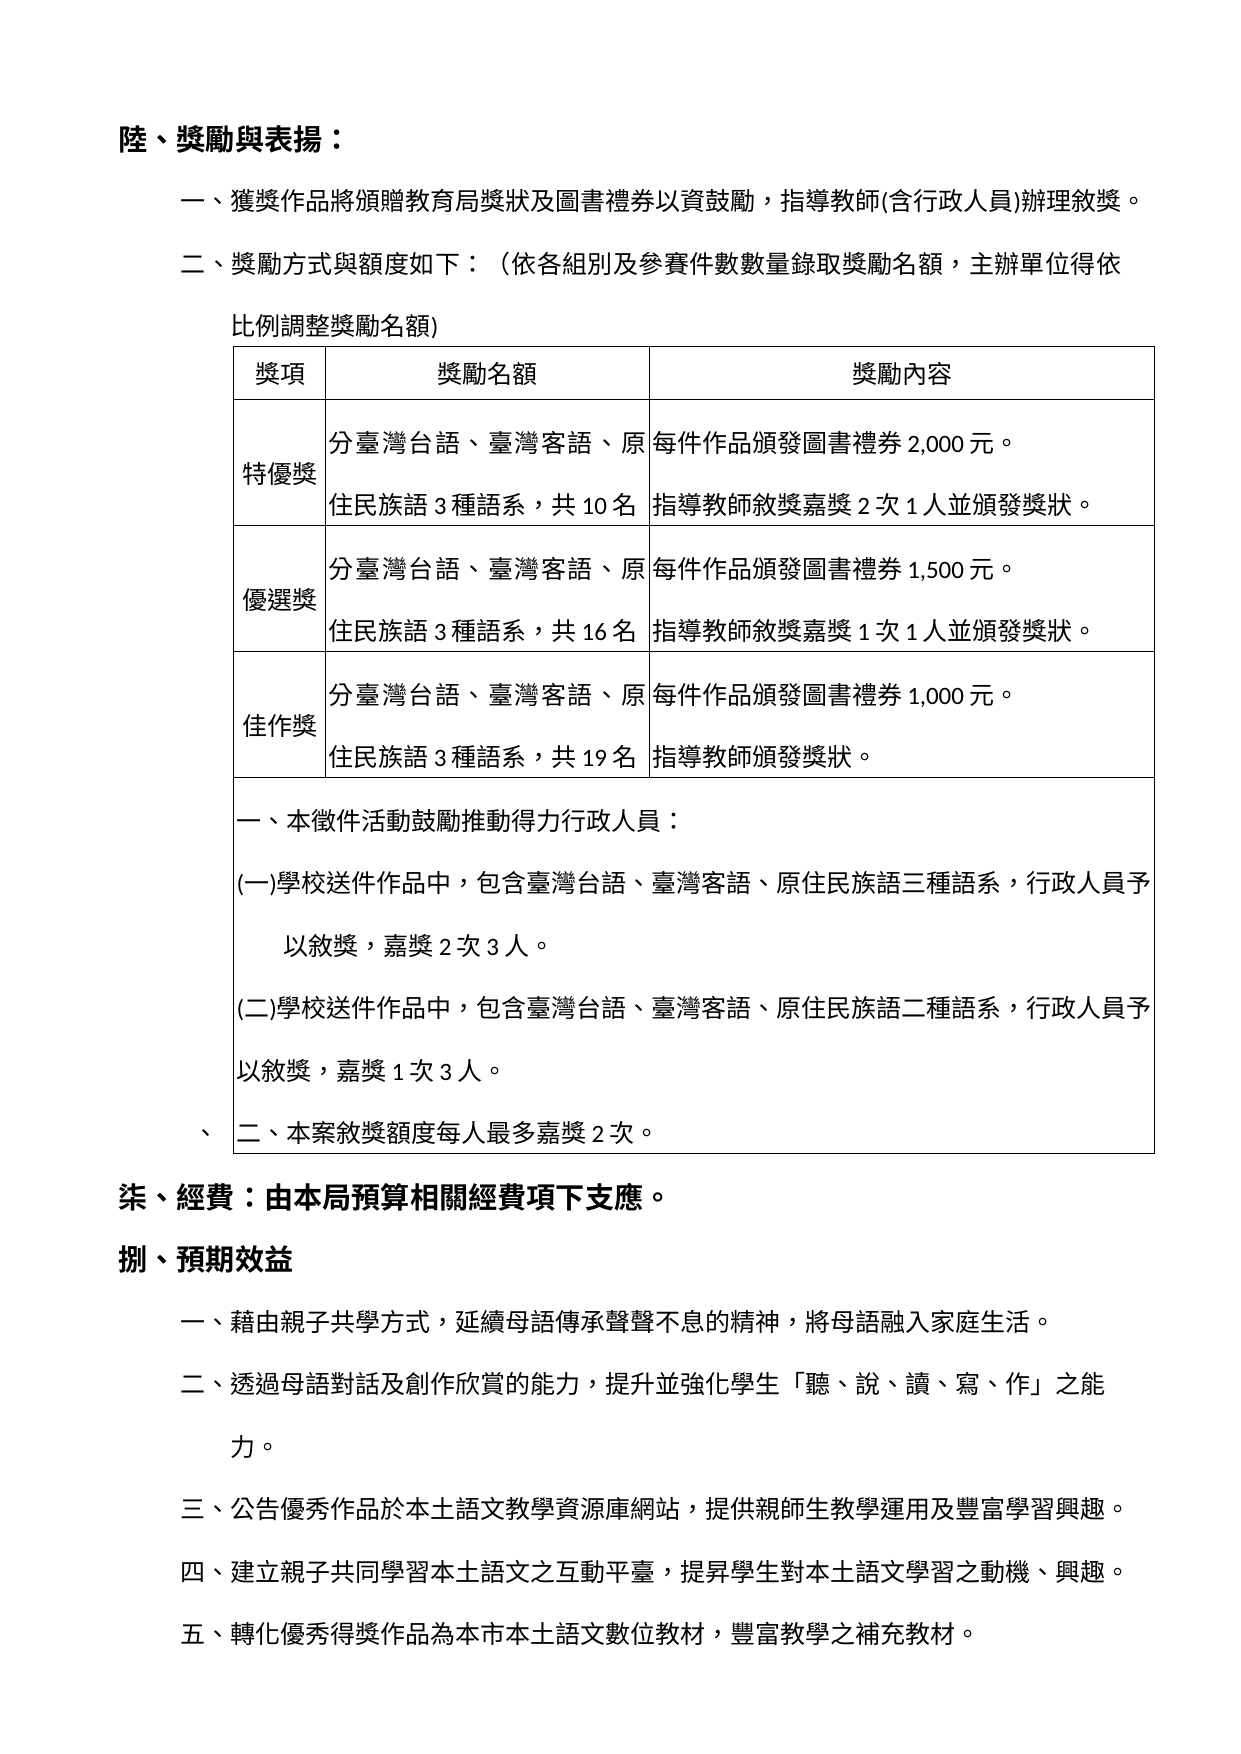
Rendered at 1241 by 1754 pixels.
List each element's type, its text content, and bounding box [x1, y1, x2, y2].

table_cell 佳作獎 [234, 652, 325, 777]
table_cell 每件作品頒發圖書禮券1,500元。 指導教師敘獎嘉獎1次1人並頒發獎狀。 [650, 526, 1154, 651]
table_header 獎項 [234, 347, 325, 398]
text 三、公告優秀作品於本土語文教學資源庫網站，提供親師生教學運用及豐富學習興趣。 [181, 1466, 1122, 1529]
text 五、轉化優秀得獎作品為本市本土語文數位教材，豐富教學之補充教材。 [181, 1591, 1122, 1654]
table_cell 分臺灣台語、臺灣客語、原住民族語3種語系，共10名 [326, 400, 649, 524]
text 二、透過母語對話及創作欣賞的能力，提升並強化學生「聽、說、讀、寫、作」之能力。 [181, 1341, 1122, 1466]
text 柒、經費：由本局預算相關經費項下支應。 [118, 1154, 1122, 1216]
text 陸、獎勵與表揚： [118, 96, 1122, 158]
text 四、建立親子共同學習本土語文之互動平臺，提昇學生對本土語文學習之動機、興趣。 [181, 1529, 1122, 1591]
text 捌、預期效益 [118, 1216, 1122, 1279]
text 一、獲獎作品將頒贈教育局獎狀及圖書禮券以資鼓勵，指導教師(含行政人員)辦理敘獎。 [181, 158, 1122, 221]
table_cell 特優獎 [234, 400, 325, 524]
table_cell 分臺灣台語、臺灣客語、原住民族語3種語系，共19名 [326, 652, 649, 777]
text 二、獎勵方式與額度如下：（依各組別及參賽件數數量錄取獎勵名額，主辦單位得依比例調整獎勵名額) [181, 221, 1122, 346]
text 一、藉由親子共學方式，延續母語傳承聲聲不息的精神，將母語融入家庭生活。 [181, 1279, 1122, 1341]
table_header 獎勵名額 [326, 347, 649, 398]
table_cell 優選獎 [234, 526, 325, 651]
table_cell 分臺灣台語、臺灣客語、原住民族語3種語系，共16名 [326, 526, 649, 651]
table_cell 一、本徵件活動鼓勵推動得力行政人員： (一)學校送件作品中，包含臺灣台語、臺灣客語、原住民族語三種語系，行政人員予以敘獎，嘉獎2次3人。 (二)學校送件作品中，包含臺灣台語、臺灣客語、原住民族語二種語系，行政人員予以敘獎，嘉獎1次3人。 二、本案敘獎額度每人最多嘉獎2次。 [234, 778, 1154, 1153]
table_cell 每件作品頒發圖書禮券2,000元。 指導教師敘獎嘉獎2次1人並頒發獎狀。 [650, 400, 1154, 524]
table_cell 每件作品頒發圖書禮券1,000元。 指導教師頒發獎狀。 [650, 652, 1154, 777]
table_header 獎勵內容 [650, 347, 1154, 398]
